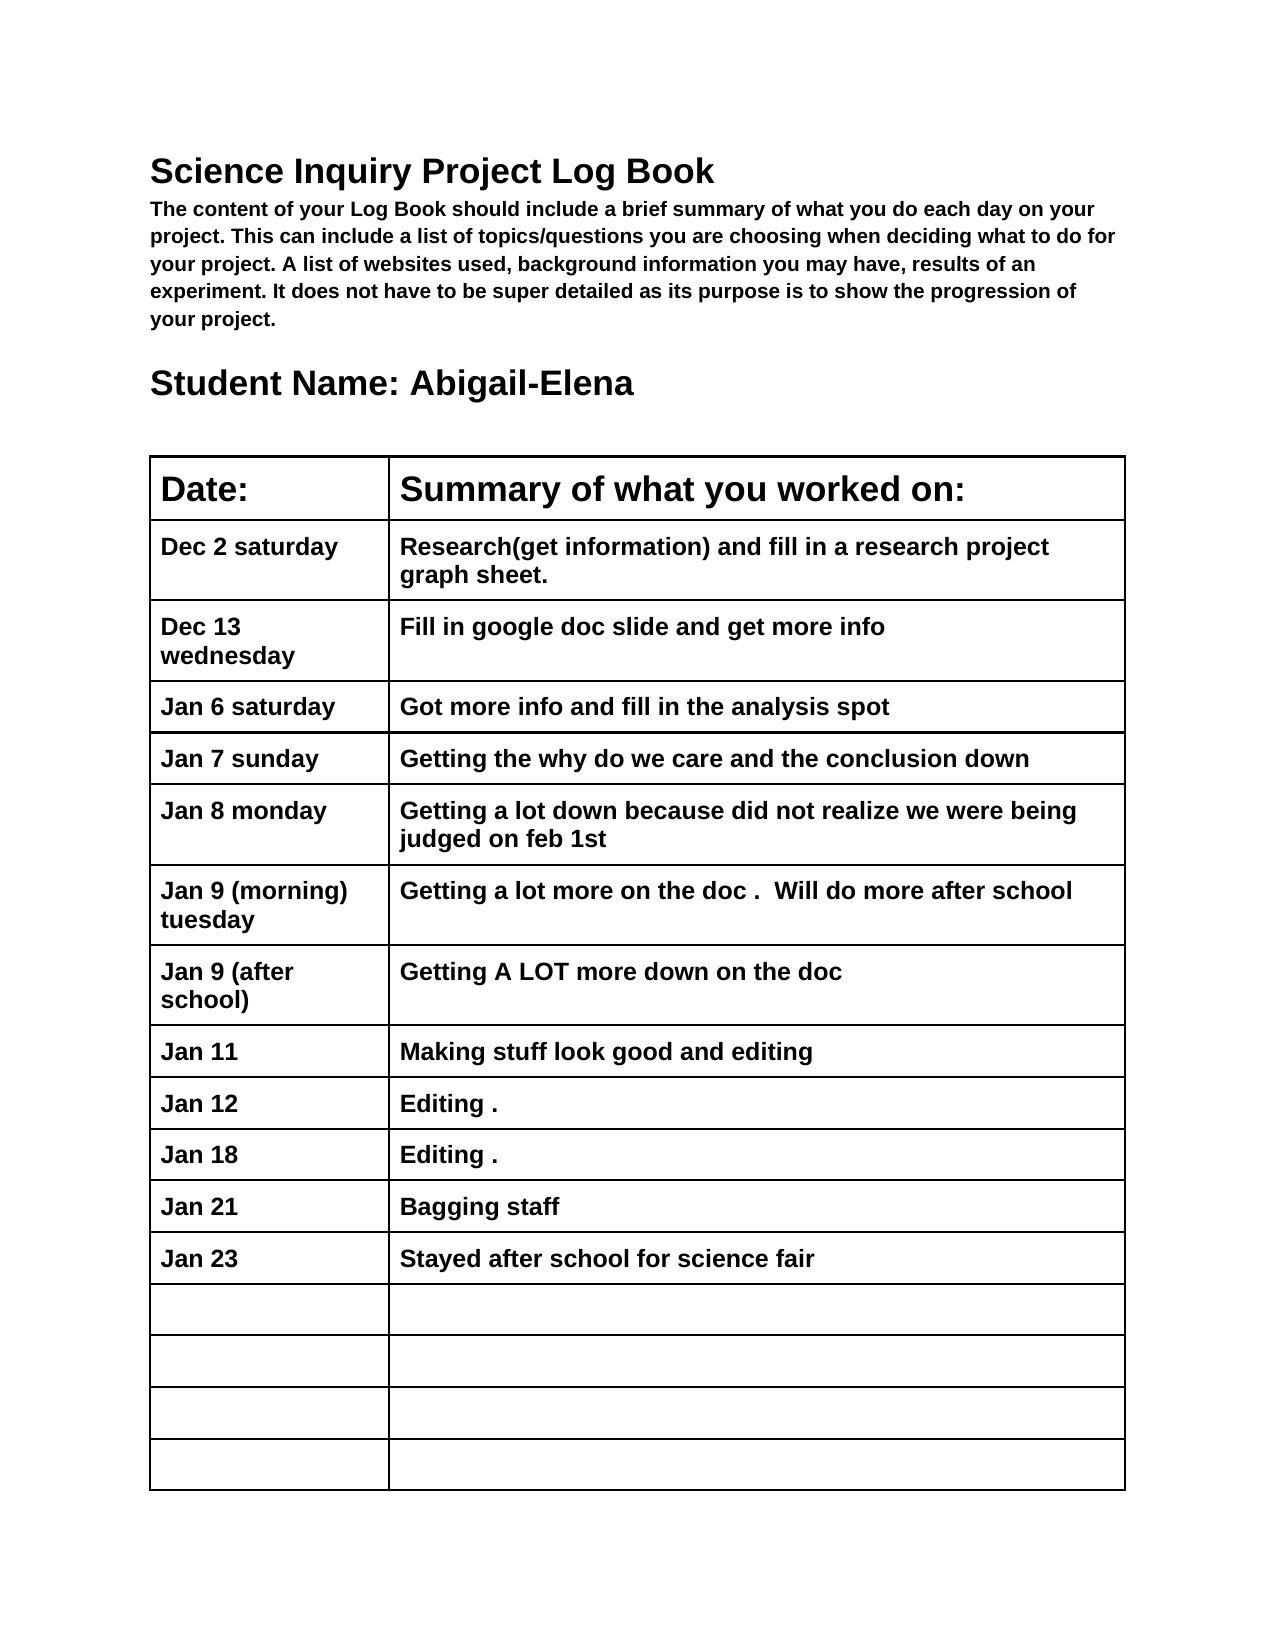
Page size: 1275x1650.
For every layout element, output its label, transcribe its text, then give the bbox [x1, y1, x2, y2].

table_cell [390, 1388, 1124, 1438]
table_cell [390, 1440, 1124, 1489]
table_cell Stayed after school for science fair [390, 1233, 1124, 1283]
table_cell [151, 1336, 388, 1386]
table_cell Getting a lot down because did not realize we were being judged on feb 1st [390, 785, 1124, 863]
table_cell Jan 21 [151, 1181, 388, 1231]
table_cell Jan 8 monday [151, 785, 388, 863]
table_cell Research(get information) and fill in a research project graph sheet. [390, 521, 1124, 599]
table_cell Dec 13 wednesday [151, 601, 388, 680]
text Student Name: Abigail-Elena [150, 362, 1125, 402]
table_cell [151, 1388, 388, 1438]
table_cell Jan 6 saturday [151, 682, 388, 731]
table_cell [151, 1285, 388, 1334]
table_cell Dec 2 saturday [151, 521, 388, 599]
table_cell Bagging staff [390, 1181, 1124, 1231]
table_cell Getting the why do we care and the conclusion down [390, 734, 1124, 783]
table_cell Fill in google doc slide and get more info [390, 601, 1124, 680]
table_cell Jan 7 sunday [151, 734, 388, 783]
table_cell Got more info and fill in the analysis spot [390, 682, 1124, 731]
table_cell [390, 1285, 1124, 1334]
table_header Summary of what you worked on: [390, 458, 1124, 519]
text Science Inquiry Project Log Book [150, 150, 1125, 191]
table_cell Making stuff look good and editing [390, 1026, 1124, 1076]
table_cell Jan 12 [151, 1078, 388, 1128]
table_cell Jan 23 [151, 1233, 388, 1283]
table_cell Getting A LOT more down on the doc [390, 946, 1124, 1024]
table_cell [151, 1440, 388, 1489]
table_cell Jan 11 [151, 1026, 388, 1076]
text The content of your Log Book should include a brief summary of what you do each day on your project. This can include a list of topics/questions you are choosing when deciding what to do for your project. A list of websites used, background information you may have, results of an experiment. It does not have to be super detailed as its purpose is to show the progression of your project. [150, 197, 1125, 331]
table_cell Getting a lot more on the doc . Will do more after school [390, 866, 1124, 944]
table_cell Editing . [390, 1130, 1124, 1179]
table_cell Jan 9 (morning) tuesday [151, 866, 388, 944]
table_cell Jan 18 [151, 1130, 388, 1179]
table_header Date: [151, 458, 388, 519]
table_cell [390, 1336, 1124, 1386]
table_cell Editing . [390, 1078, 1124, 1128]
table_cell Jan 9 (after school) [151, 946, 388, 1024]
